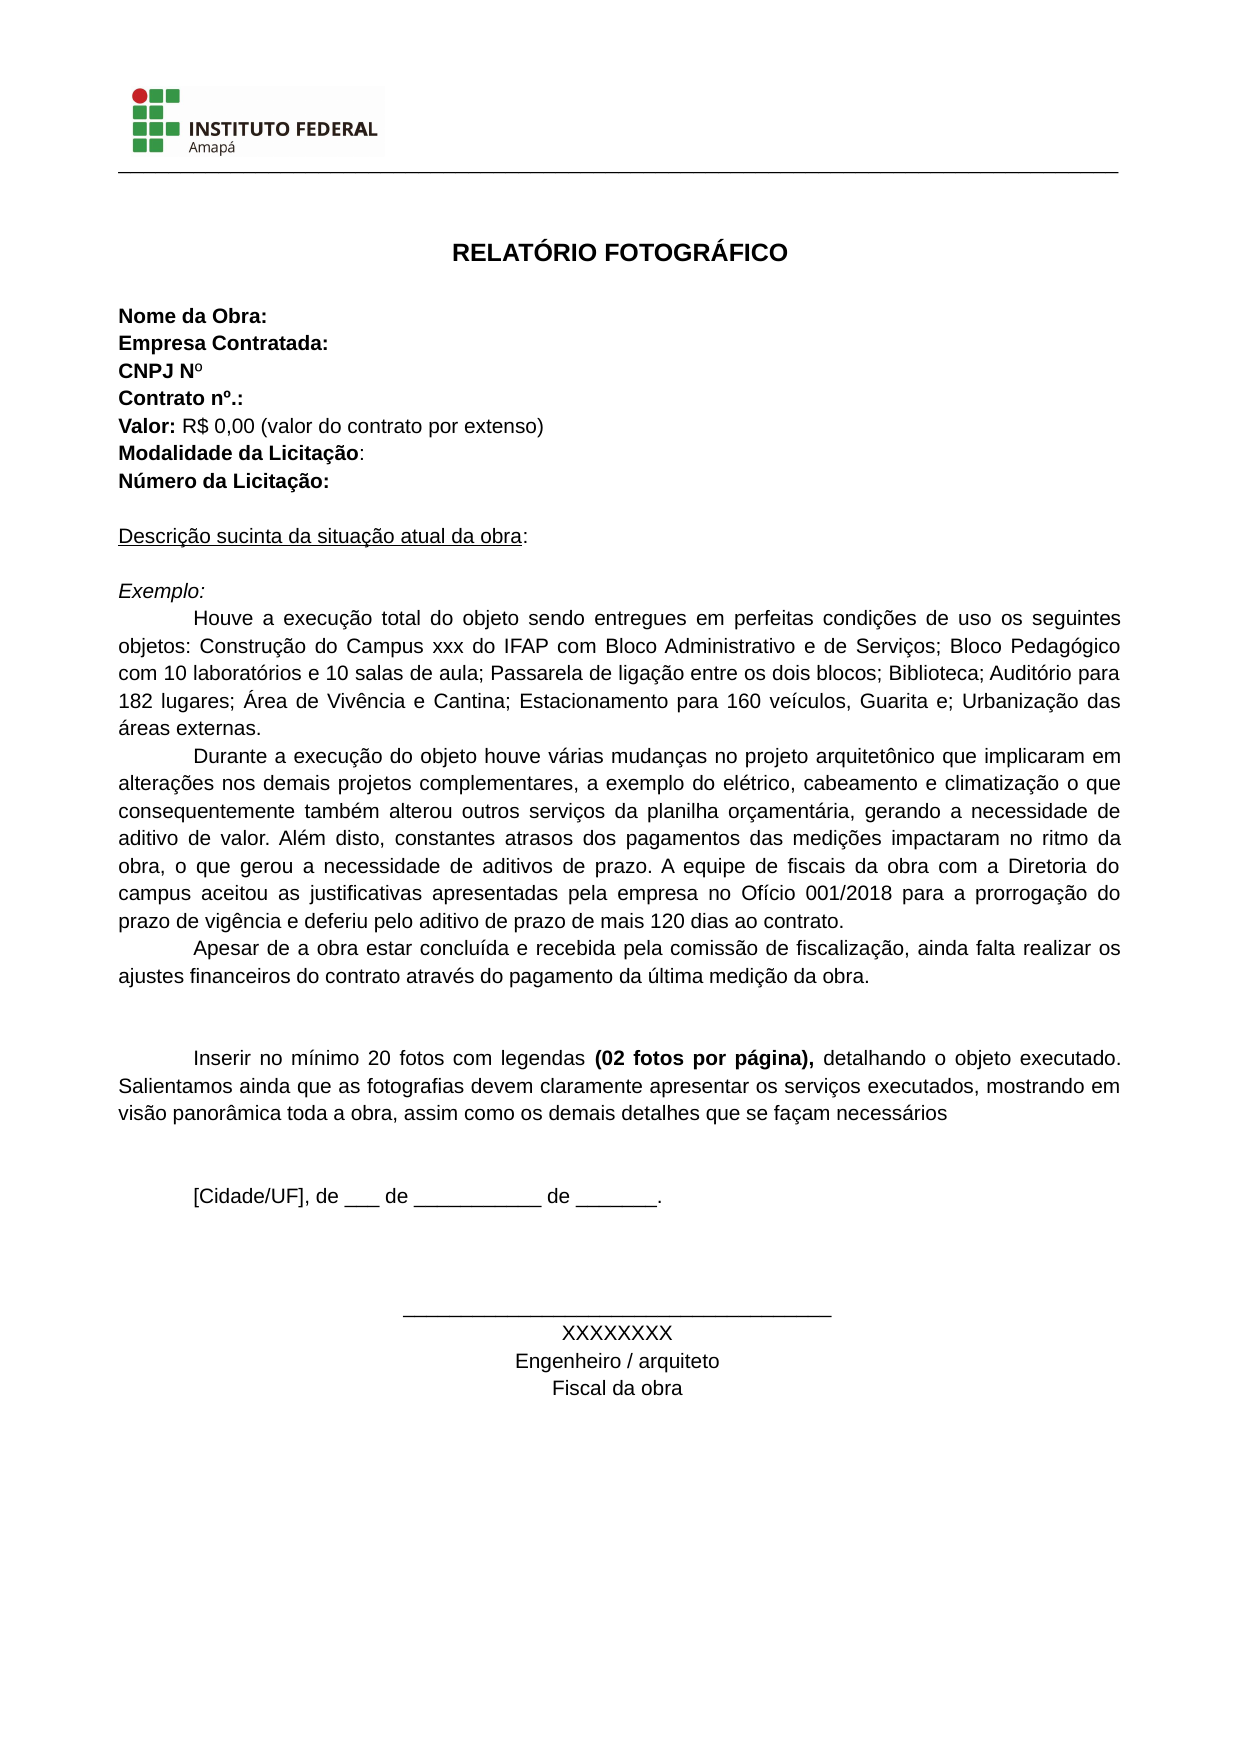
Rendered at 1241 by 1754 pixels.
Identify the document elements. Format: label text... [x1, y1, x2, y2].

text Modalidade da Licitação: [118, 441, 1122, 465]
text Durante a execução do objeto houve várias mudanças no projeto arquitetônico que implicaram em alterações nos demais projetos complementares, a exemplo do elétrico, cabeamento e climatização o que consequentemente também alterou outros serviços da planilha orçamentária, gerando a necessidade de aditivo de valor. Além disto, constantes atrasos dos pagamentos das medições impactaram no ritmo da obra, o que gerou a necessidade de aditivos de prazo. A equipe de fiscais da obra com a Diretoria do campus aceitou as justificativas apresentadas pela empresa no Ofício 001/2018 para a prorrogação do prazo de vigência e deferiu pelo aditivo de prazo de mais 120 dias ao contrato. [118, 744, 1122, 933]
text Empresa Contratada: [118, 331, 1122, 355]
picture [131, 86, 385, 157]
text Nome da Obra: [118, 304, 1122, 328]
text XXXXXXXX [118, 1321, 1122, 1345]
text Houve a execução total do objeto sendo entregues em perfeitas condições de uso os seguintes objetos: Construção do Campus xxx do IFAP com Bloco Administrativo e de Serviços; Bloco Pedagógico com 10 laboratórios e 10 salas de aula; Passarela de ligação entre os dois blocos; Biblioteca; Auditório para 182 lugares; Área de Vivência e Cantina; Estacionamento para 160 veículos, Guarita e; Urbanização das áreas externas. [118, 606, 1122, 740]
text [Cidade/UF], de ___ de ___________ de _______. [118, 1184, 1122, 1208]
text Inserir no mínimo 20 fotos com legendas (02 fotos por página), detalhando o objeto executado. Salientamos ainda que as fotografias devem claramente apresentar os serviços executados, mostrando em visão panorâmica toda a obra, assim como os demais detalhes que se façam necessários [118, 1046, 1122, 1125]
text Contrato nº.: [118, 386, 1122, 410]
text Engenheiro / arquiteto [118, 1349, 1122, 1373]
text Descrição sucinta da situação atual da obra: [118, 524, 1122, 548]
text Exemplo: [118, 579, 1122, 603]
text CNPJ Nº [118, 359, 1122, 383]
text Apesar de a obra estar concluída e recebida pela comissão de fiscalização, ainda falta realizar os ajustes financeiros do contrato através do pagamento da última medição da obra. [118, 936, 1122, 988]
text RELATÓRIO FOTOGRÁFICO [118, 238, 1122, 266]
text _____________________________________ [118, 1294, 1122, 1318]
text Valor: R$ 0,00 (valor do contrato por extenso) [118, 414, 1122, 438]
text Número da Licitação: [118, 469, 1122, 493]
text Fiscal da obra [118, 1376, 1122, 1400]
